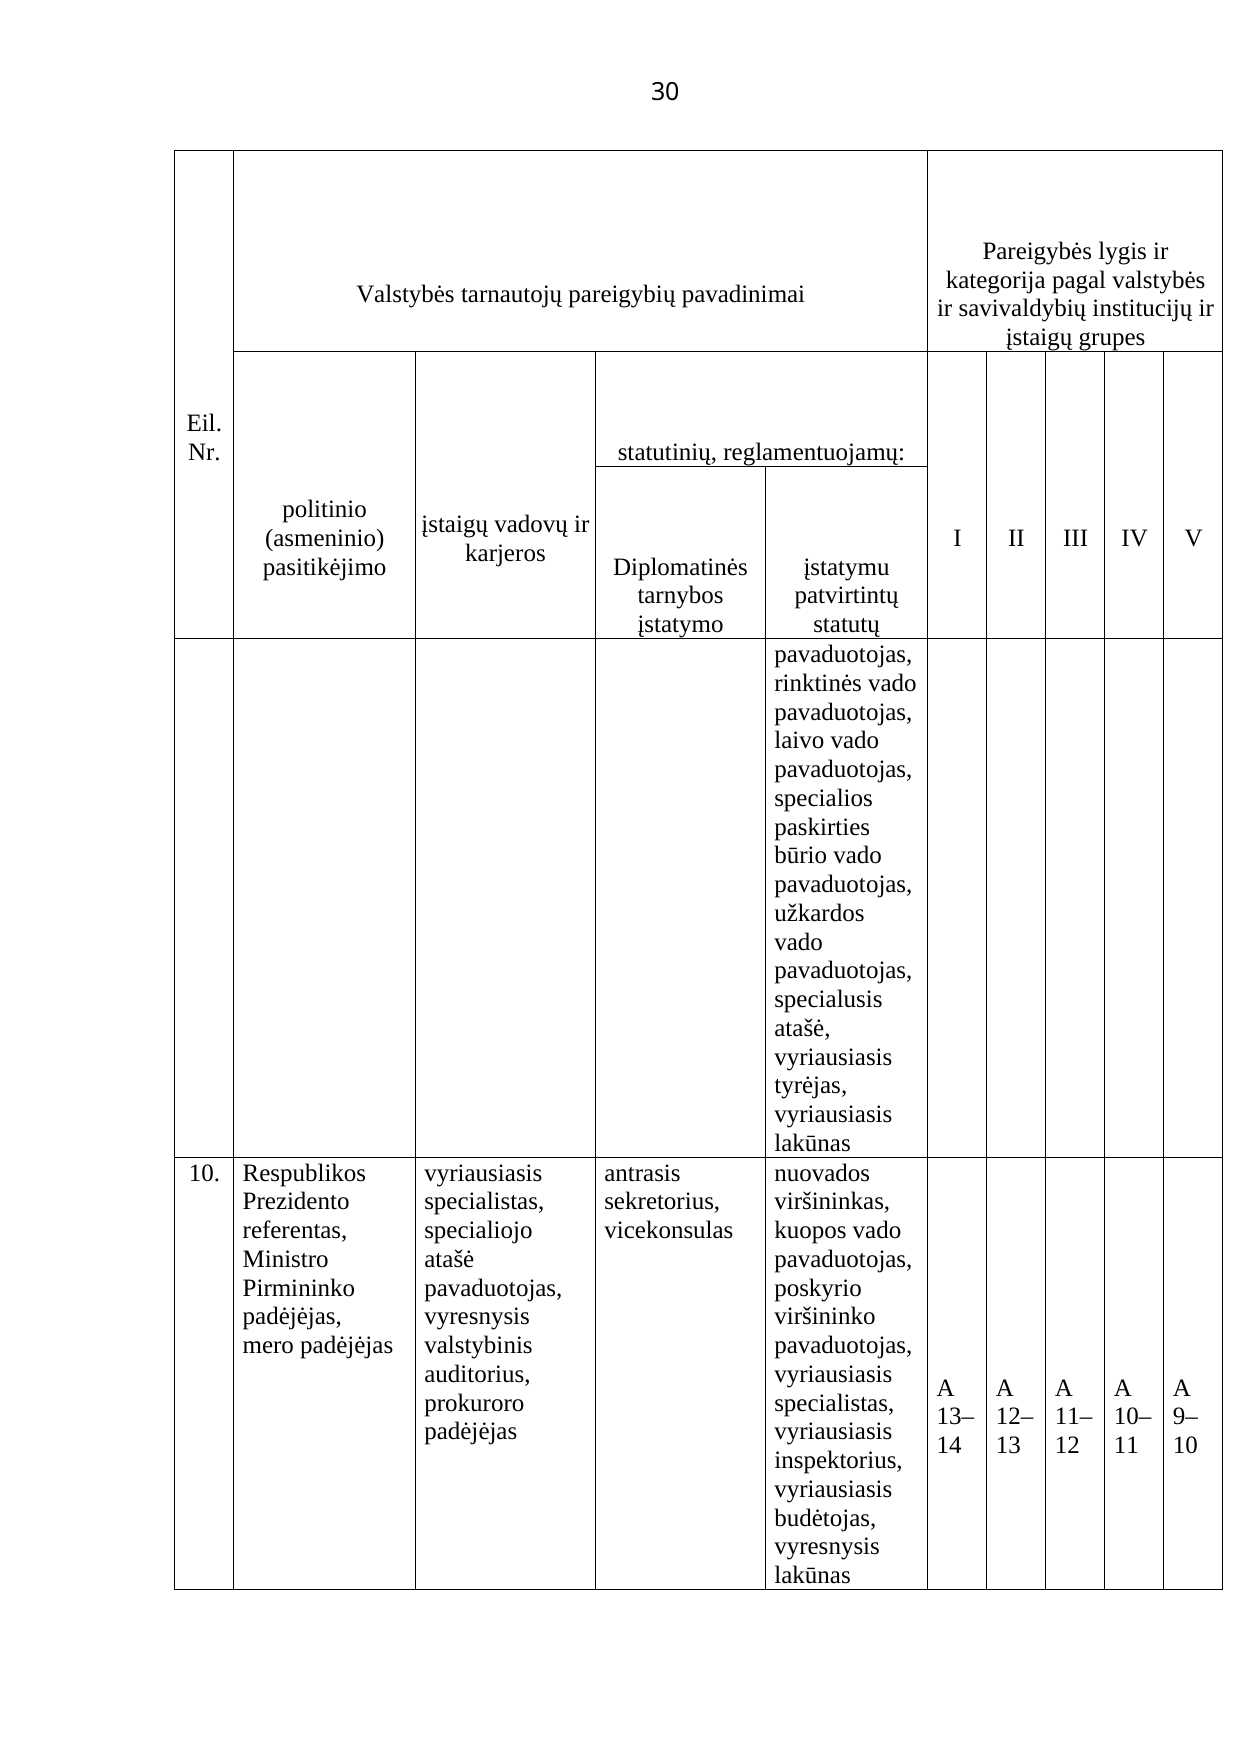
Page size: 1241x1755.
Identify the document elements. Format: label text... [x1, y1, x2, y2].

table_cell A 10–11 [1105, 1158, 1163, 1589]
table_cell [1164, 639, 1222, 1157]
table_cell [175, 639, 233, 1157]
table_cell A 11–12 [1046, 1158, 1104, 1589]
table_cell statutinių, reglamentuojamų: [596, 352, 927, 466]
table_cell nuovados viršininkas, kuopos vado pavaduotojas, poskyrio viršininko pavaduotojas, vyriausiasis specialistas, vyriausiasis inspektorius, vyriausiasis budėtojas, vyresnysis lakūnas [766, 1158, 927, 1589]
table_cell [416, 639, 595, 1157]
table_cell [234, 639, 415, 1157]
table_cell A 9–10 [1164, 1158, 1222, 1589]
table_cell įstaigų vadovų ir karjeros [416, 352, 595, 638]
table_cell I [928, 352, 986, 638]
table_cell antrasis sekretorius, vicekonsulas [596, 1158, 765, 1589]
table_cell Diplomatinės tarnybos įstatymo [596, 467, 765, 638]
table_header Eil. Nr. [175, 151, 233, 638]
table_cell A 12–13 [987, 1158, 1045, 1589]
table_header Valstybės tarnautojų pareigybių pavadinimai [234, 151, 927, 351]
table_cell [1105, 639, 1163, 1157]
table_cell [596, 639, 765, 1157]
table_cell [1046, 639, 1104, 1157]
table_cell vyriausiasis specialistas, specialiojo atašė pavaduotojas, vyresnysis valstybinis auditorius, prokuroro padėjėjas [416, 1158, 595, 1589]
table_cell V [1164, 352, 1222, 638]
table_cell IV [1105, 352, 1163, 638]
table_cell įstatymu patvirtintų statutų [766, 467, 927, 638]
table_cell [987, 639, 1045, 1157]
table_cell politinio (asmeninio) pasitikėjimo [234, 352, 415, 638]
table_cell A 13–14 [928, 1158, 986, 1589]
table_header Pareigybės lygis ir kategorija pagal valstybės ir savivaldybių institucijų ir įstaigų grupes [928, 151, 1222, 351]
table_cell [928, 639, 986, 1157]
table_cell pavaduotojas, rinktinės vado pavaduotojas, laivo vado pavaduotojas, specialios paskirties būrio vado pavaduotojas, užkardos vado pavaduotojas, specialusis atašė, vyriausiasis tyrėjas, vyriausiasis lakūnas [766, 639, 927, 1157]
table_cell 10. [175, 1158, 233, 1589]
table_cell II [987, 352, 1045, 638]
table_cell III [1046, 352, 1104, 638]
table_cell Respublikos Prezidento referentas, Ministro Pirmininko padėjėjas, mero padėjėjas [234, 1158, 415, 1589]
